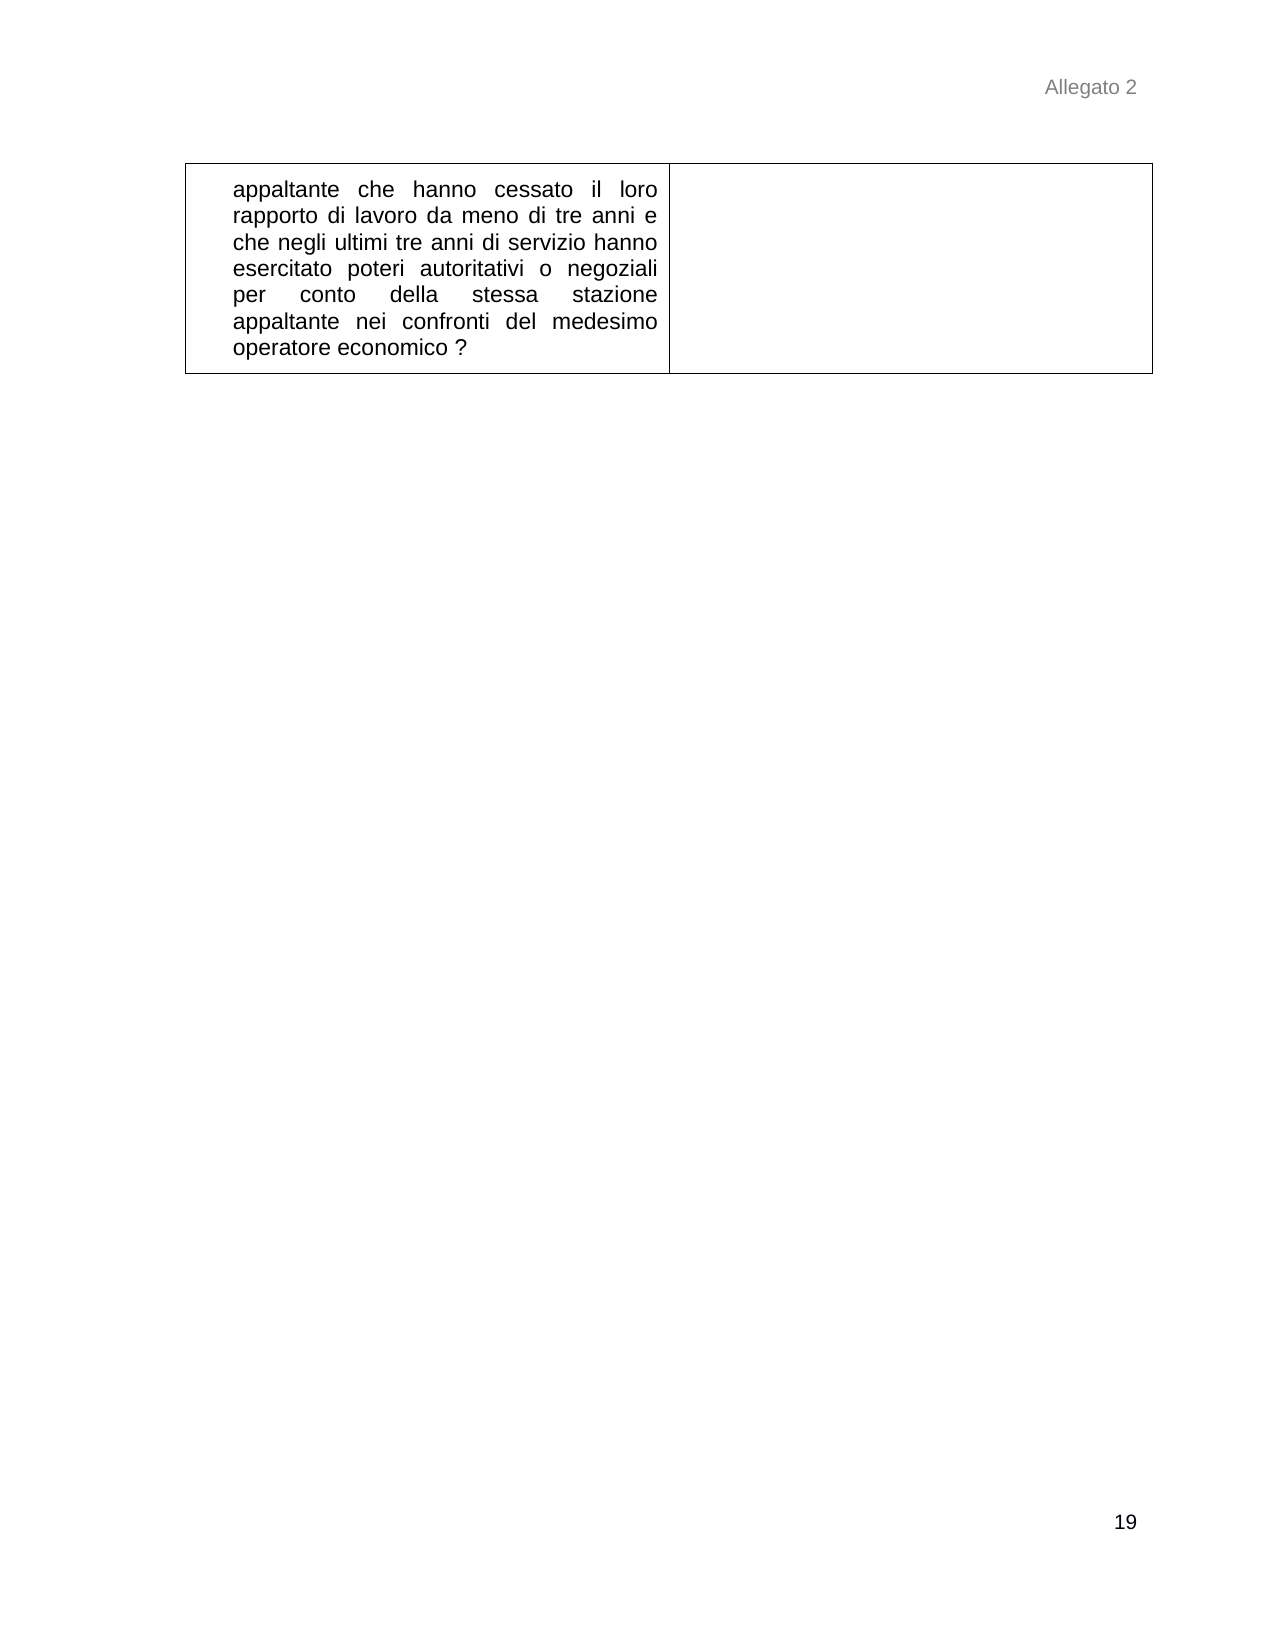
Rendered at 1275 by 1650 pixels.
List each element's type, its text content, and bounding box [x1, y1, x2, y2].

table_cell appaltante che hanno cessato il loro rapporto di lavoro da meno di tre anni e che negli ultimi tre anni di servizio hanno esercitato poteri autoritativi o negoziali per conto della stessa stazione appaltante nei confronti del medesimo operatore economico ? [186, 164, 669, 373]
table_cell [670, 164, 1152, 373]
